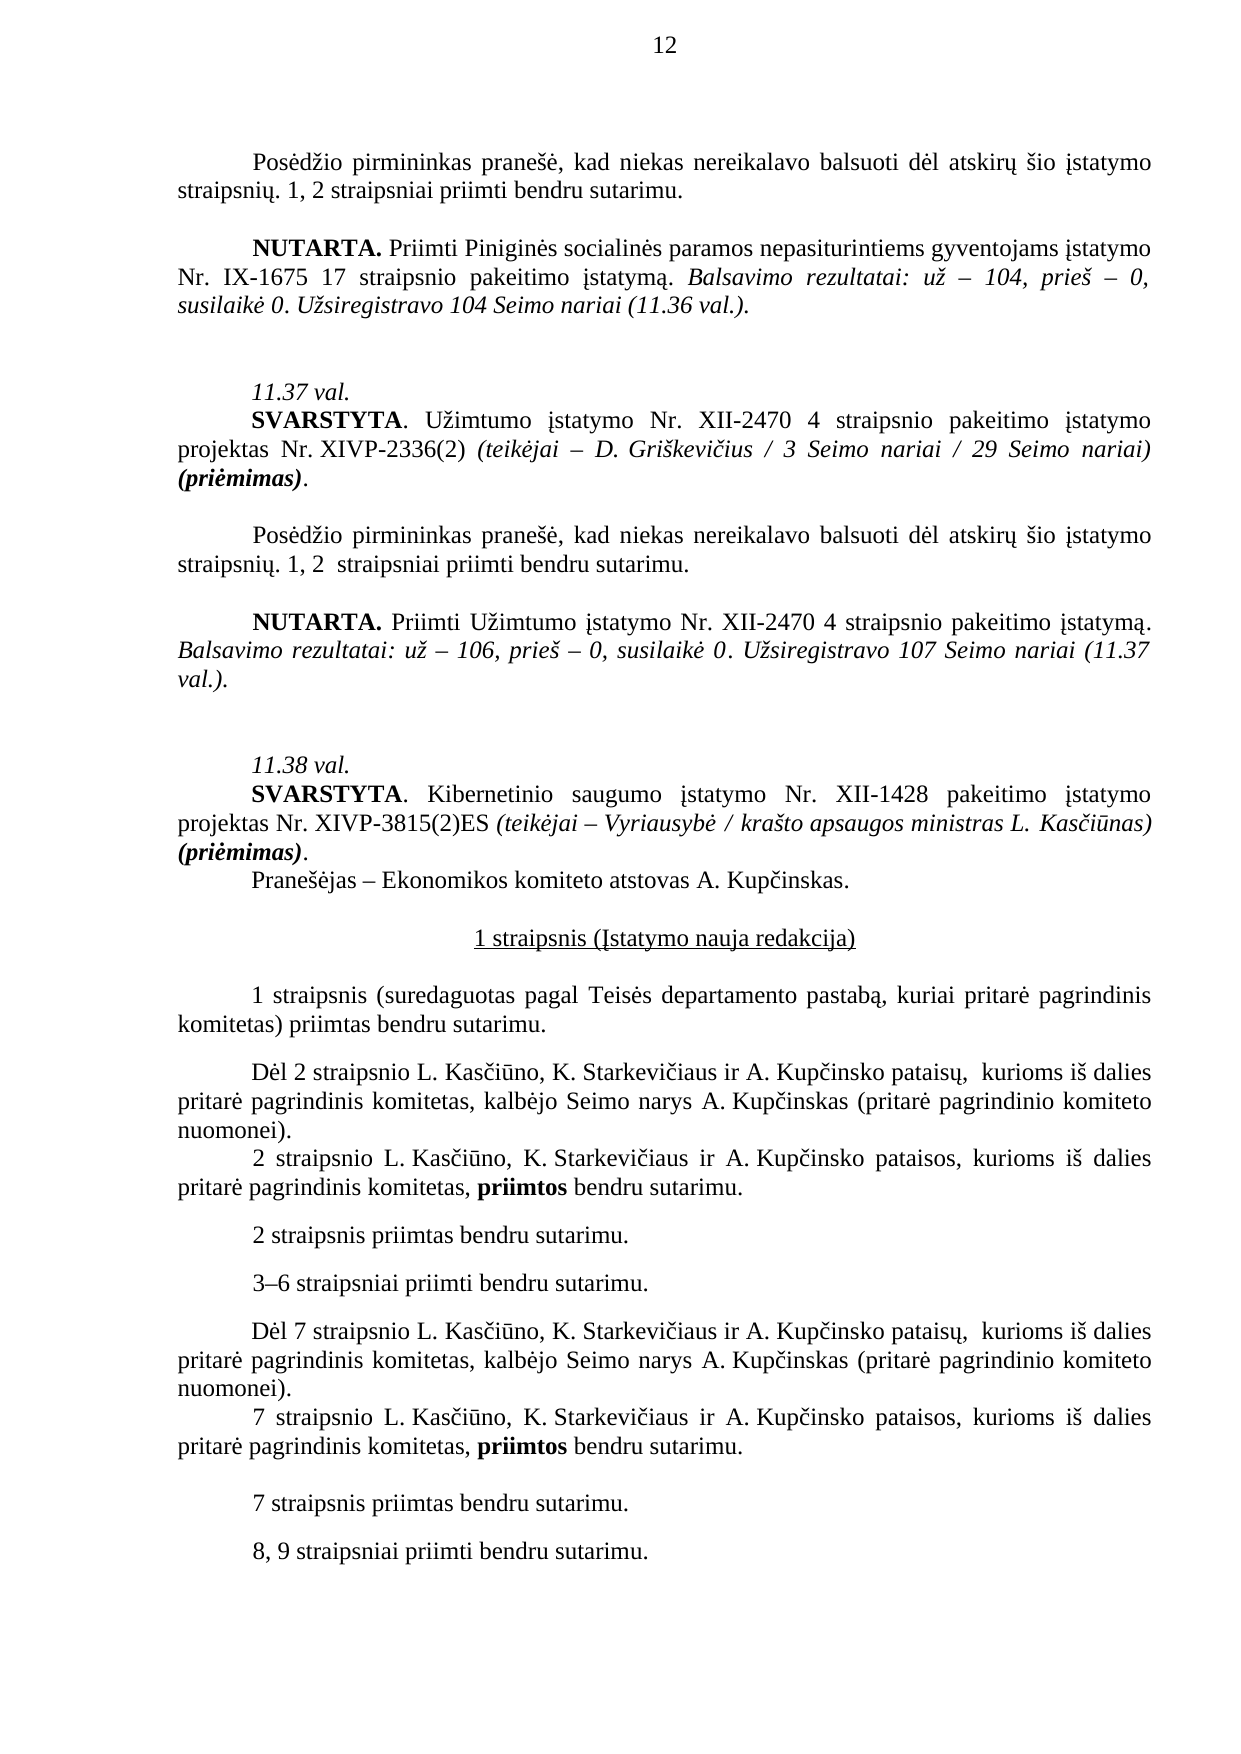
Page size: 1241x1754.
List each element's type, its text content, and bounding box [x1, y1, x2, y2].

text 3–6 straipsniai priimti bendru sutarimu. [177, 1268, 1152, 1297]
text 2 straipsnio L. Kasčiūno, K. Starkevičiaus ir A. Kupčinsko pataisos, kurioms iš dalies pritarė pagrindinis komitetas, priimtos bendru sutarimu. [177, 1143, 1152, 1201]
text NUTARTA. Priimti Piniginės socialinės paramos nepasiturintiems gyventojams įstatymo Nr. IX-1675 17 straipsnio pakeitimo įstatymą. Balsavimo rezultatai: už – 104, prieš – 0, susilaikė 0. Užsiregistravo 104 Seimo nariai (11.36 val.). [177, 233, 1152, 319]
text 8, 9 straipsniai priimti bendru sutarimu. [177, 1536, 1152, 1565]
text SVARSTYTA. Kibernetinio saugumo įstatymo Nr. XII-1428 pakeitimo įstatymo projektas Nr. XIVP-3815(2)ES (teikėjai – Vyriausybė / krašto apsaugos ministras L. Kasčiūnas) (priėmimas). [177, 779, 1152, 866]
text Dėl 2 straipsnio L. Kasčiūno, K. Starkevičiaus ir A. Kupčinsko pataisų, kurioms iš dalies pritarė pagrindinis komitetas, kalbėjo Seimo narys A. Kupčinskas (pritarė pagrindinio komiteto nuomonei). [177, 1057, 1152, 1143]
text 1 straipsnis (suredaguotas pagal Teisės departamento pastabą, kuriai pritarė pagrindinis komitetas) priimtas bendru sutarimu. [177, 981, 1152, 1038]
text 7 straipsnis priimtas bendru sutarimu. [177, 1488, 1152, 1517]
text Dėl 7 straipsnio L. Kasčiūno, K. Starkevičiaus ir A. Kupčinsko pataisų, kurioms iš dalies pritarė pagrindinis komitetas, kalbėjo Seimo narys A. Kupčinskas (pritarė pagrindinio komiteto nuomonei). [177, 1316, 1152, 1402]
text Pranešėjas – Ekonomikos komiteto atstovas A. Kupčinskas. [177, 866, 1152, 894]
text 11.37 val. [177, 377, 1152, 406]
text SVARSTYTA. Užimtumo įstatymo Nr. XII-2470 4 straipsnio pakeitimo įstatymo projektas Nr. XIVP-2336(2) (teikėjai – D. Griškevičius / 3 Seimo nariai / 29 Seimo nariai) (priėmimas). [177, 406, 1152, 492]
text Posėdžio pirmininkas pranešė, kad niekas nereikalavo balsuoti dėl atskirų šio įstatymo straipsnių. 1, 2 straipsniai priimti bendru sutarimu. [177, 521, 1152, 578]
text 7 straipsnio L. Kasčiūno, K. Starkevičiaus ir A. Kupčinsko pataisos, kurioms iš dalies pritarė pagrindinis komitetas, priimtos bendru sutarimu. [177, 1402, 1152, 1460]
text 2 straipsnis priimtas bendru sutarimu. [177, 1220, 1152, 1249]
text Posėdžio pirmininkas pranešė, kad niekas nereikalavo balsuoti dėl atskirų šio įstatymo straipsnių. 1, 2 straipsniai priimti bendru sutarimu. [177, 147, 1152, 204]
text 11.38 val. [177, 751, 1152, 779]
text NUTARTA. Priimti Užimtumo įstatymo Nr. XII-2470 4 straipsnio pakeitimo įstatymą. Balsavimo rezultatai: už – 106, prieš – 0, susilaikė 0. Užsiregistravo 107 Seimo nariai (11.37 val.). [177, 607, 1152, 693]
text 1 straipsnis (Įstatymo nauja redakcija) [177, 923, 1152, 952]
